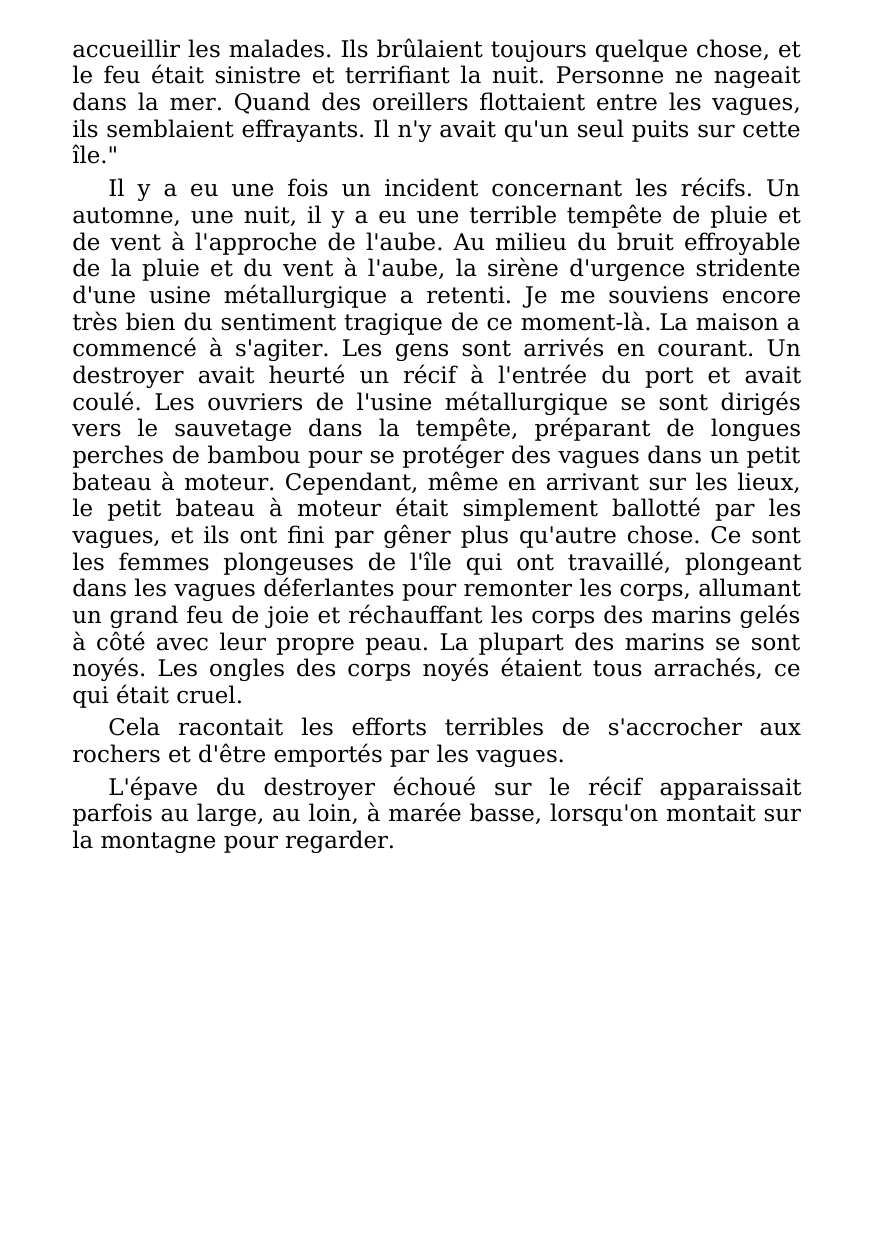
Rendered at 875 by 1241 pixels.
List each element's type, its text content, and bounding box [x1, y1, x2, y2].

text Il y a eu une fois un incident concernant les récifs. Un automne, une nuit, il y a eu une terrible tempête de pluie et de vent à l'approche de l'aube. Au milieu du bruit effroyable de la pluie et du vent à l'aube, la sirène d'urgence stridente d'une usine métallurgique a retenti. Je me souviens encore très bien du sentiment tragique de ce moment-là. La maison a commencé à s'agiter. Les gens sont arrivés en courant. Un destroyer avait heurté un récif à l'entrée du port et avait coulé. Les ouvriers de l'usine métallurgique se sont dirigés vers le sauvetage dans la tempête, préparant de longues perches de bambou pour se protéger des vagues dans un petit bateau à moteur. Cependant, même en arrivant sur les lieux, le petit bateau à moteur était simplement ballotté par les vagues, et ils ont fini par gêner plus qu'autre chose. Ce sont les femmes plongeuses de l'île qui ont travaillé, plongeant dans les vagues déferlantes pour remonter les corps, allumant un grand feu de joie et réchauffant les corps des marins gelés à côté avec leur propre peau. La plupart des marins se sont noyés. Les ongles des corps noyés étaient tous arrachés, ce qui était cruel. [72, 175, 802, 709]
text Cela racontait les efforts terribles de s'accrocher aux rochers et d'être emportés par les vagues. [72, 714, 802, 768]
text L'épave du destroyer échoué sur le récif apparaissait parfois au large, au loin, à marée basse, lorsqu'on montait sur la montagne pour regarder. [72, 774, 802, 854]
text accueillir les malades. Ils brûlaient toujours quelque chose, et le feu était sinistre et terrifiant la nuit. Personne ne nageait dans la mer. Quand des oreillers flottaient entre les vagues, ils semblaient effrayants. Il n'y avait qu'un seul puits sur cette île." [72, 36, 802, 169]
